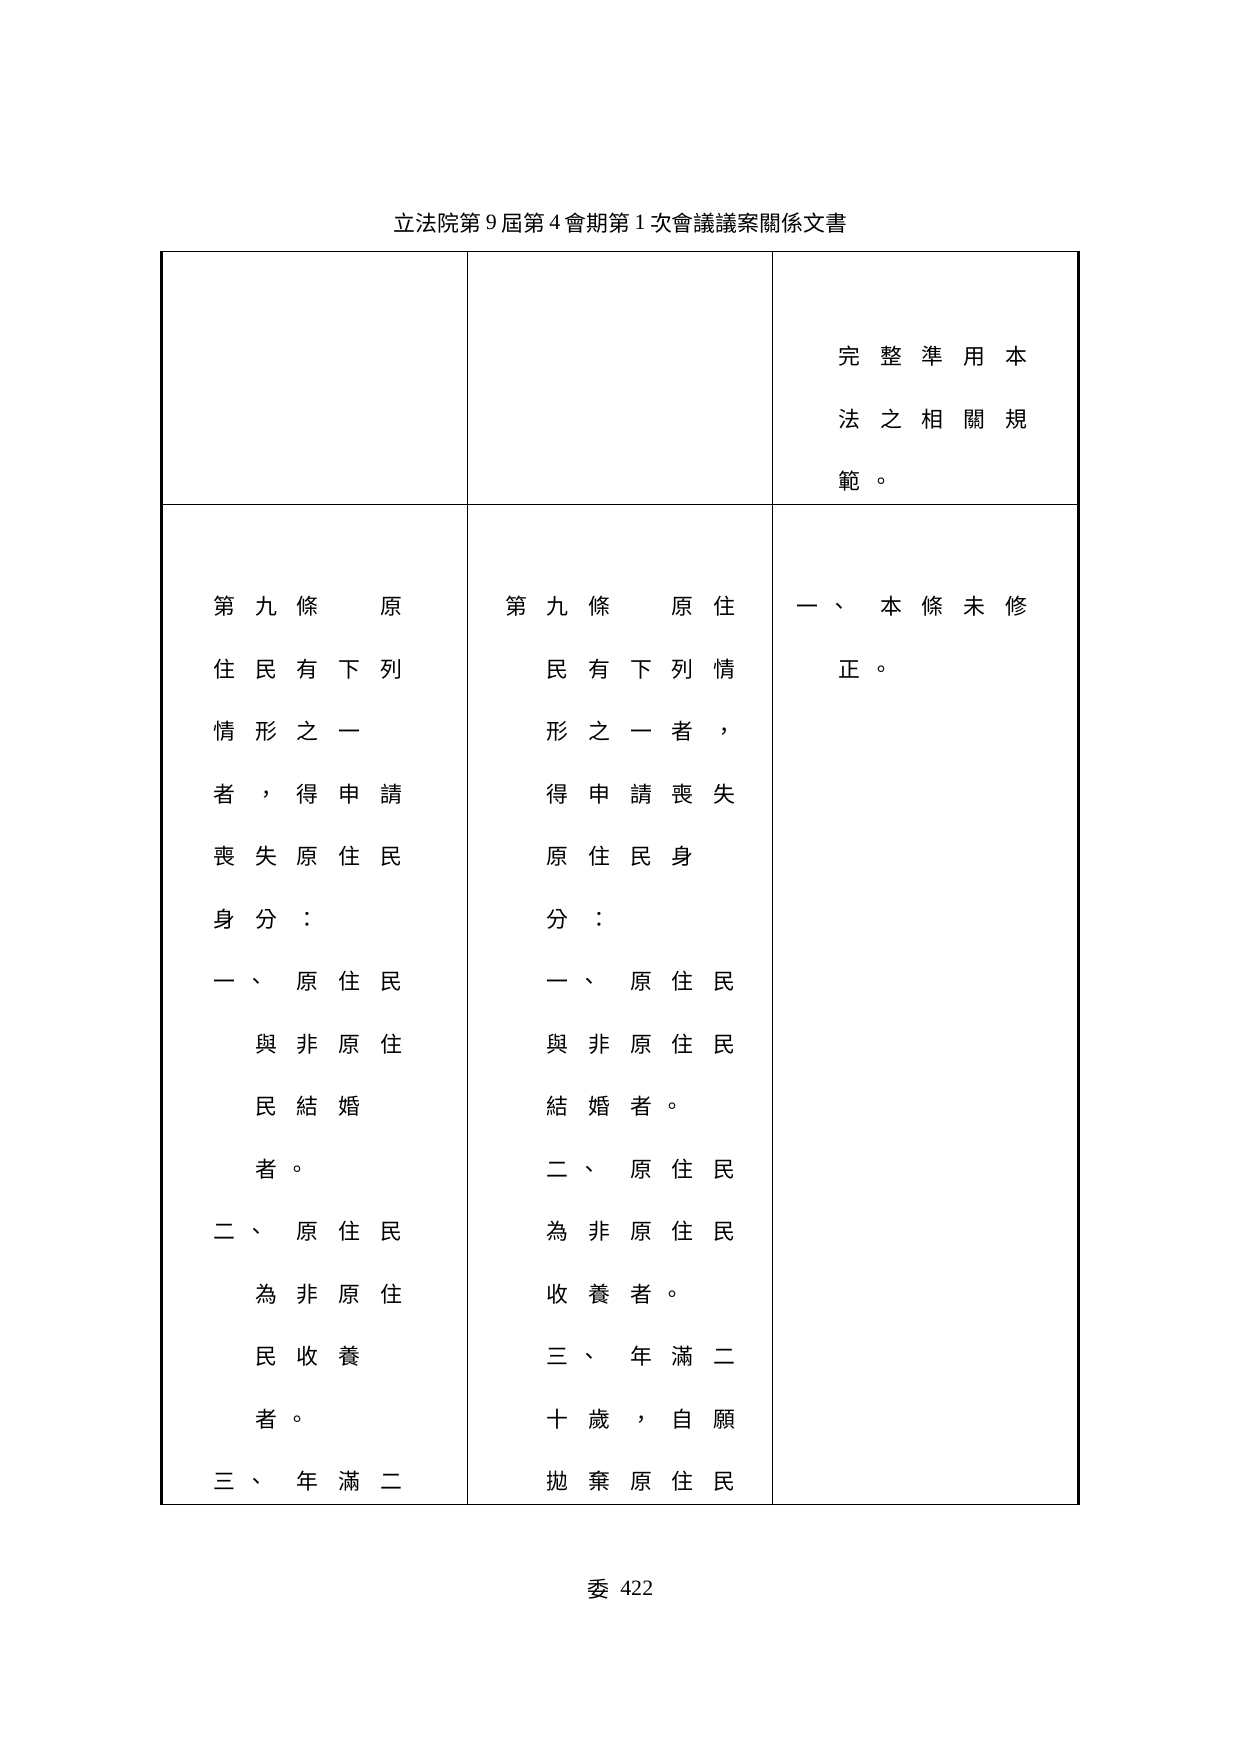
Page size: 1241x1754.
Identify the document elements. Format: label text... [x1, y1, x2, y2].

table_cell 第九條 原住民有下列情形之一者，得申請喪失原住民身分： 一、原住民與非原住民結婚者。 二、原住民為非原住民收養者。 三、年滿二十歲，自願拋棄原住民 [468, 505, 772, 1504]
table_cell 完整準用本法之相關規範。 [773, 252, 1077, 504]
table_cell 第九條 原住民有下列情形之一者，得申請喪失原住民身分： 一、原住民與非原住民結婚者。 二、原住民為非原住民收養者。 三、年滿二 [163, 505, 467, 1504]
table_cell [163, 252, 467, 504]
table_cell 一、本條未修正。 [773, 505, 1077, 1504]
table_cell [468, 252, 772, 504]
